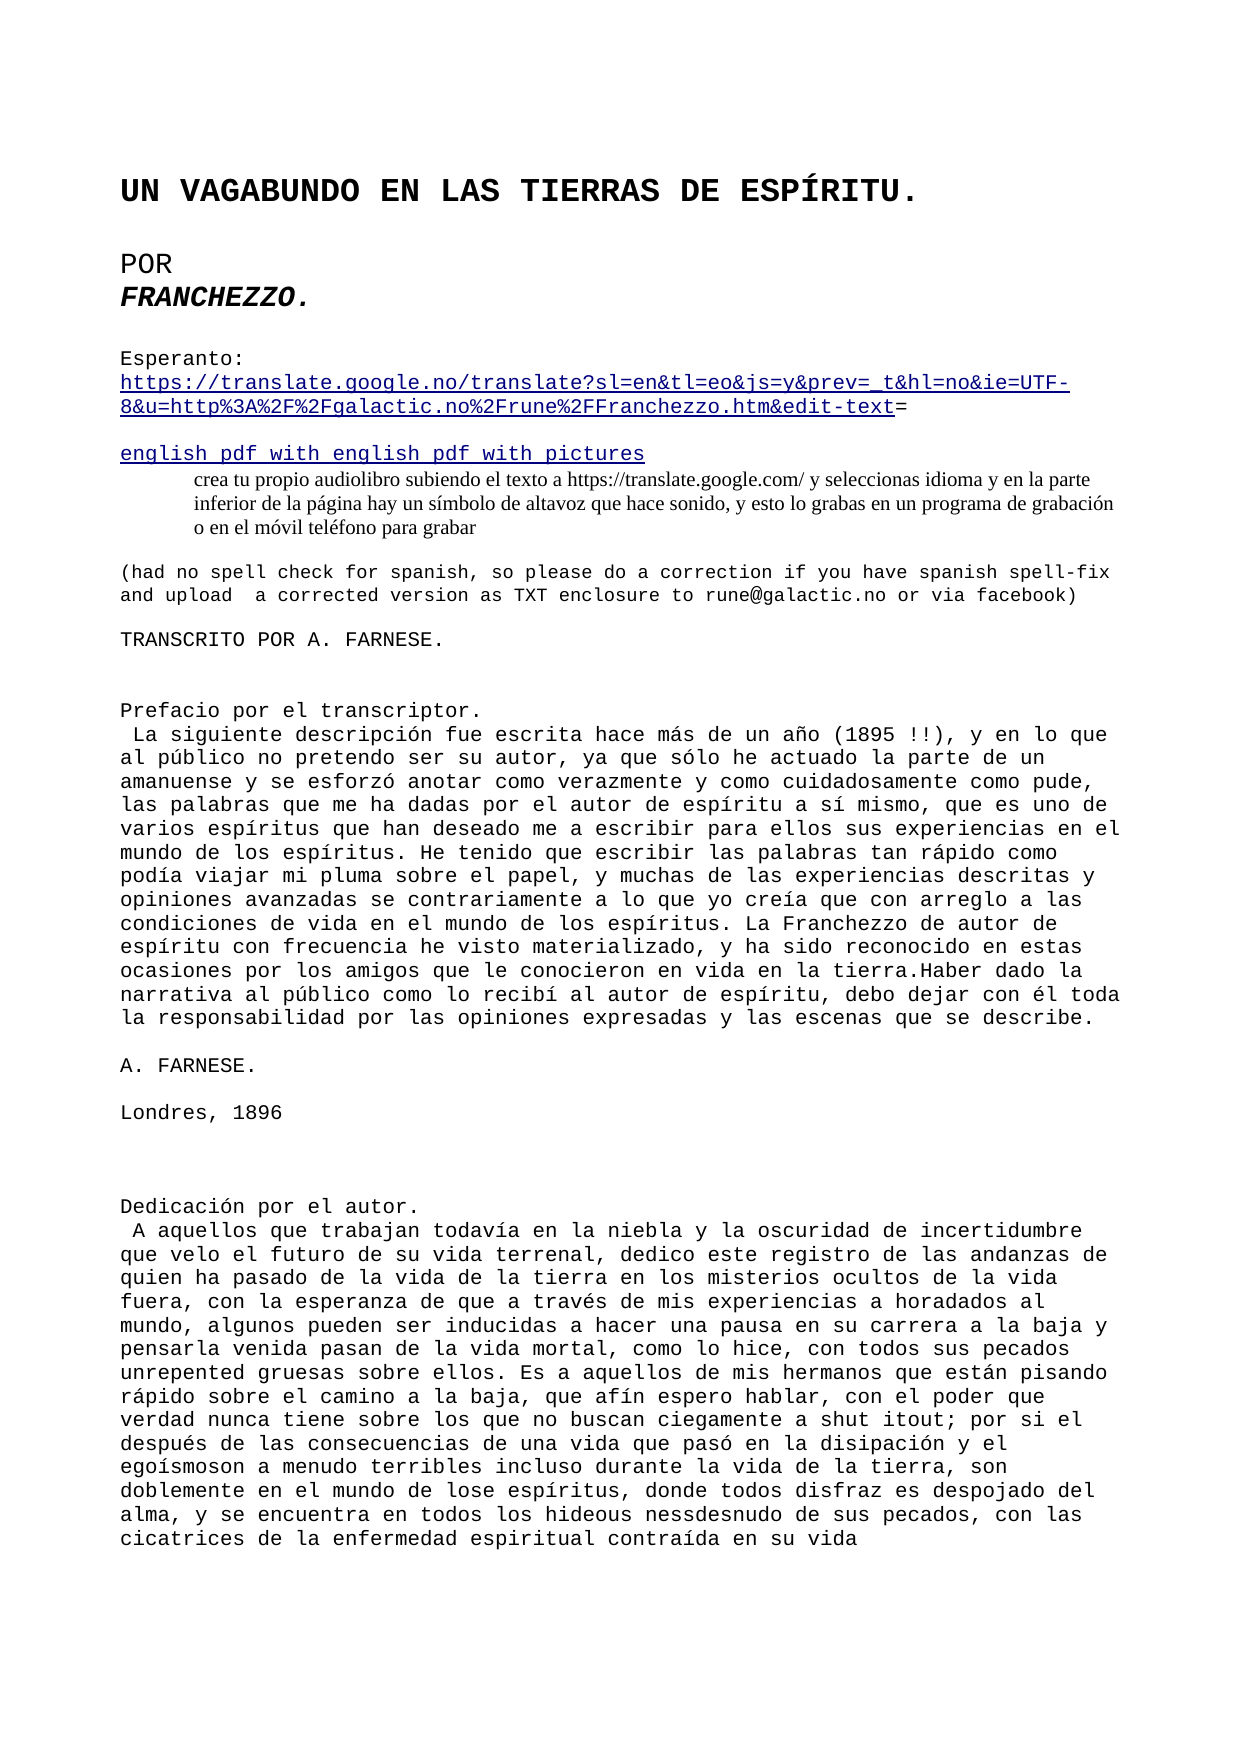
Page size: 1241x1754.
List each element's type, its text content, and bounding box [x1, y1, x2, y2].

text (had no spell check for spanish, so please do a correction if you have spanish spell-fix and upload a corrected version as TXT enclosure to rune@galactic.no or via facebook) [120, 563, 1120, 608]
text UN VAGABUNDO EN LAS TIERRAS DE ESPÍRITU. [120, 174, 1120, 211]
text Esperanto: [120, 348, 1120, 372]
text Prefacio por el transcriptor. [120, 700, 1120, 723]
text A aquellos que trabajan todavía en la niebla y la oscuridad de incertidumbre que velo el futuro de su vida terrenal, dedico este registro de las andanzas de quien ha pasado de la vida de la tierra en los misterios ocultos de la vida fuera, con la esperanza de que a través de mis experiencias a horadados al mundo, algunos pueden ser inducidas a hacer una pausa en su carrera a la baja y pensarla venida pasan de la vida mortal, como lo hice, con todos sus pecados unrepented gruesas sobre ellos. Es a aquellos de mis hermanos que están pisando rápido sobre el camino a la baja, que afín espero hablar, con el poder que verdad nunca tiene sobre los que no buscan ciegamente a shut itout; por si el después de las consecuencias de una vida que pasó en la disipación y el egoísmoson a menudo terribles incluso durante la vida de la tierra, son doblemente en el mundo de lose espíritus, donde todos disfraz es despojado del alma, y se encuentra en todos los hideous nessdesnudo de sus pecados, con las cicatrices de la enfermedad espiritual contraída en su vida [120, 1220, 1120, 1551]
text POR [120, 249, 1120, 282]
text FRANCHEZZO. [120, 282, 1120, 315]
text english pdf with english pdf with pictures [120, 443, 1120, 467]
text Londres, 1896 [120, 1102, 1120, 1126]
text crea tu propio audiolibro subiendo el texto a https://translate.google.com/ y seleccionas idioma y en la parte inferior de la página hay un símbolo de altavoz que hace sonido, y esto lo grabas en un programa de grabación o en el móvil teléfono para grabar [194, 467, 1120, 539]
text https://translate.google.no/translate?sl=en&tl=eo&js=y&prev=_t&hl=no&ie=UTF-8&u=http%3A%2F%2Fgalactic.no%2Frune%2FFranchezzo.htm&edit-text= [120, 372, 1120, 419]
text La siguiente descripción fue escrita hace más de un año (1895 !!), y en lo que al público no pretendo ser su autor, ya que sólo he actuado la parte de un amanuense y se esforzó anotar como verazmente y como cuidadosamente como pude, las palabras que me ha dadas por el autor de espíritu a sí mismo, que es uno de varios espíritus que han deseado me a escribir para ellos sus experiencias en el mundo de los espíritus. He tenido que escribir las palabras tan rápido como podía viajar mi pluma sobre el papel, y muchas de las experiencias descritas y opiniones avanzadas se contrariamente a lo que yo creía que con arreglo a las condiciones de vida en el mundo de los espíritus. La Franchezzo de autor de espíritu con frecuencia he visto materializado, y ha sido reconocido en estas ocasiones por los amigos que le conocieron en vida en la tierra.Haber dado la narrativa al público como lo recibí al autor de espíritu, debo dejar con él toda la responsabilidad por las opiniones expresadas y las escenas que se describe. [120, 723, 1120, 1031]
text A. FARNESE. [120, 1054, 1120, 1078]
text Dedicación por el autor. [120, 1196, 1120, 1220]
text TRANSCRITO POR A. FARNESE. [120, 629, 1120, 653]
